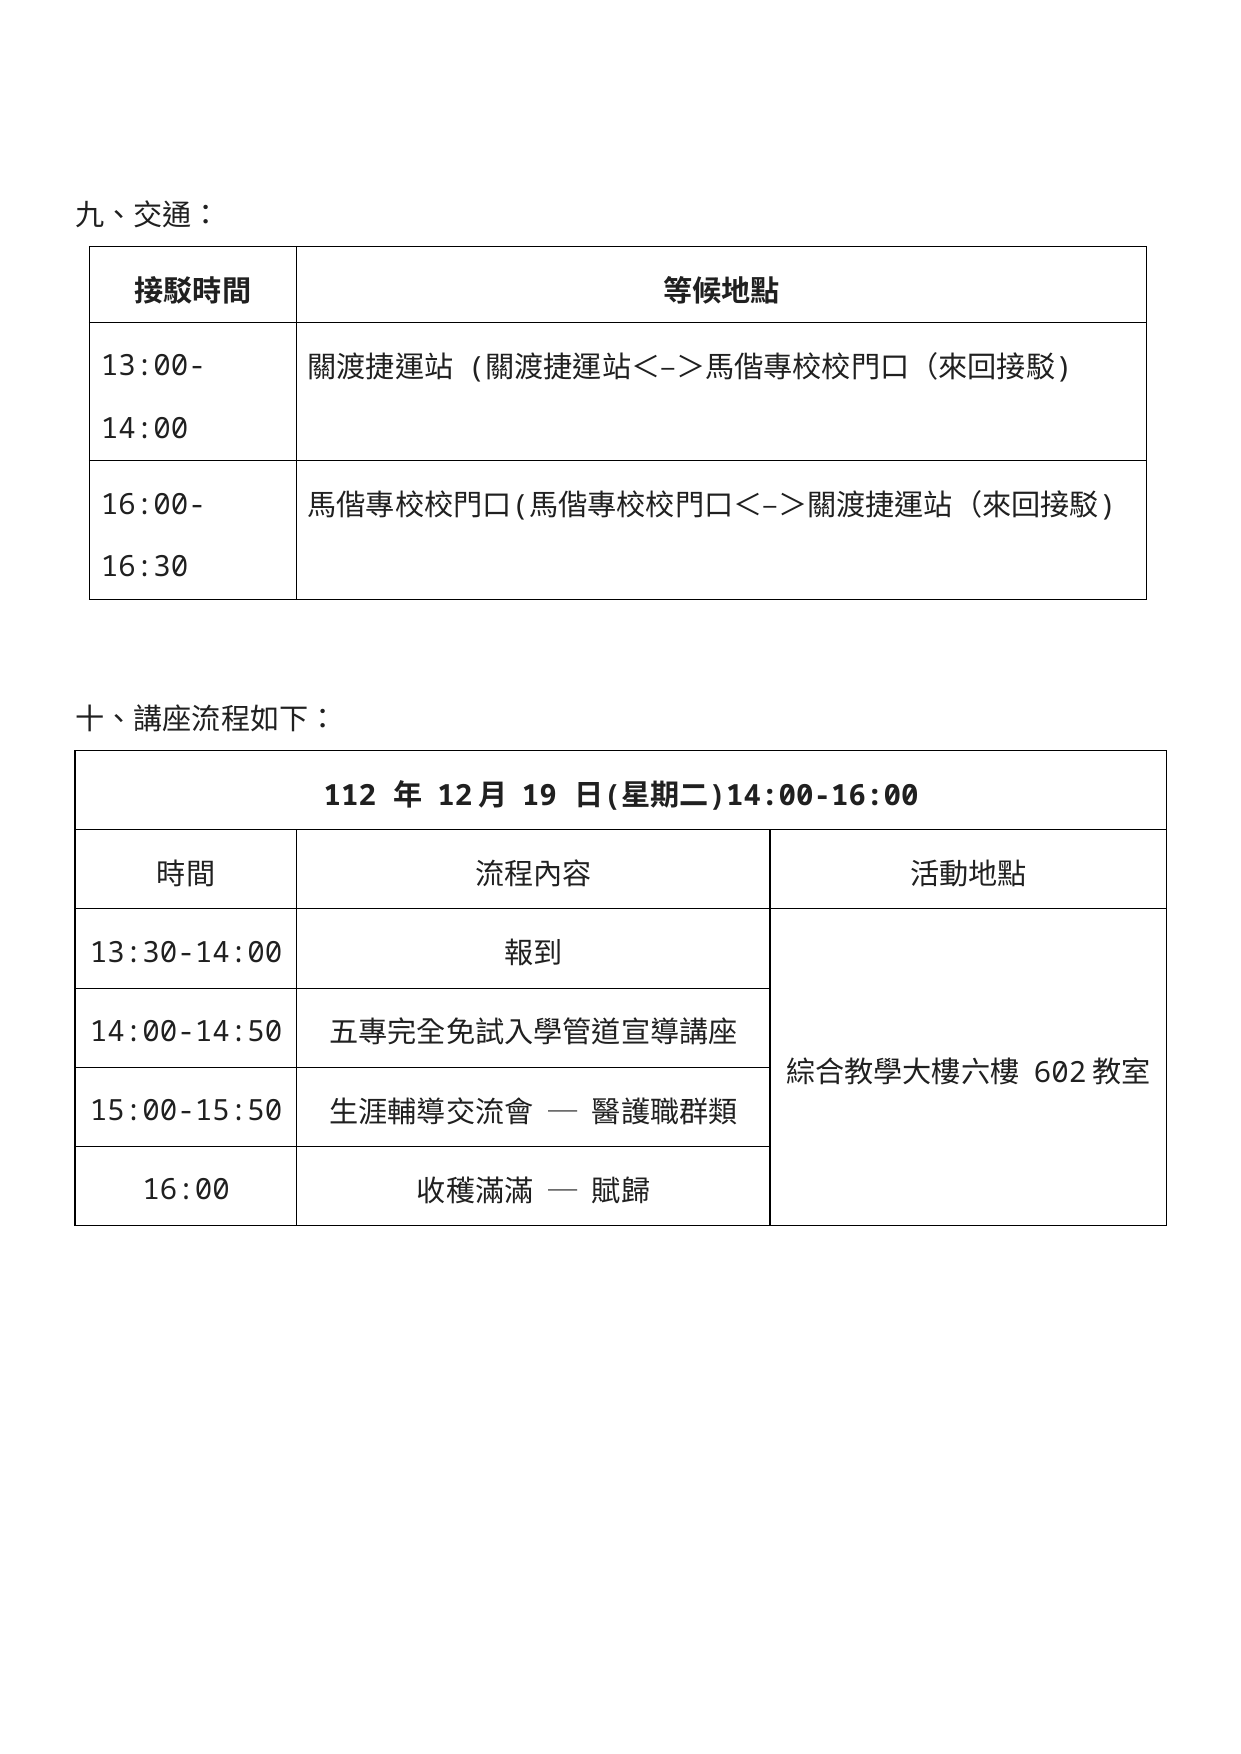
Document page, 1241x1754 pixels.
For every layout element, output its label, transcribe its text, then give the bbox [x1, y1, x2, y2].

text 十、講座流程如下： [75, 675, 1165, 737]
table_cell 流程內容 [297, 830, 769, 908]
table_cell 16:00-16:30 [90, 461, 296, 599]
table_cell 13:00-14:00 [90, 323, 296, 460]
text 九、交通： [75, 171, 1165, 233]
table_cell 綜合教學大樓六樓 602教室 [771, 909, 1166, 1225]
table_header 112 年 12月 19 日(星期二)14:00-16:00 [76, 751, 1166, 829]
table_cell 報到 [297, 909, 769, 987]
table_header 接駁時間 [90, 247, 296, 322]
table_cell 14:00-14:50 [76, 989, 296, 1067]
table_header 等候地點 [297, 247, 1146, 322]
table_cell 關渡捷運站 (關渡捷運站＜–＞馬偕專校校門口（來回接駁) [297, 323, 1146, 460]
table_cell 活動地點 [771, 830, 1166, 908]
table_cell 馬偕專校校門口(馬偕專校校門口＜–＞關渡捷運站（來回接駁) [297, 461, 1146, 599]
table_cell 13:30-14:00 [76, 909, 296, 987]
table_cell 五專完全免試入學管道宣導講座 [297, 989, 769, 1067]
table_cell 生涯輔導交流會 ─ 醫護職群類 [297, 1068, 769, 1146]
table_cell 收穫滿滿 ─ 賦歸 [297, 1147, 769, 1225]
table_cell 時間 [76, 830, 296, 908]
table_cell 16:00 [76, 1147, 296, 1225]
table_cell 15:00-15:50 [76, 1068, 296, 1146]
